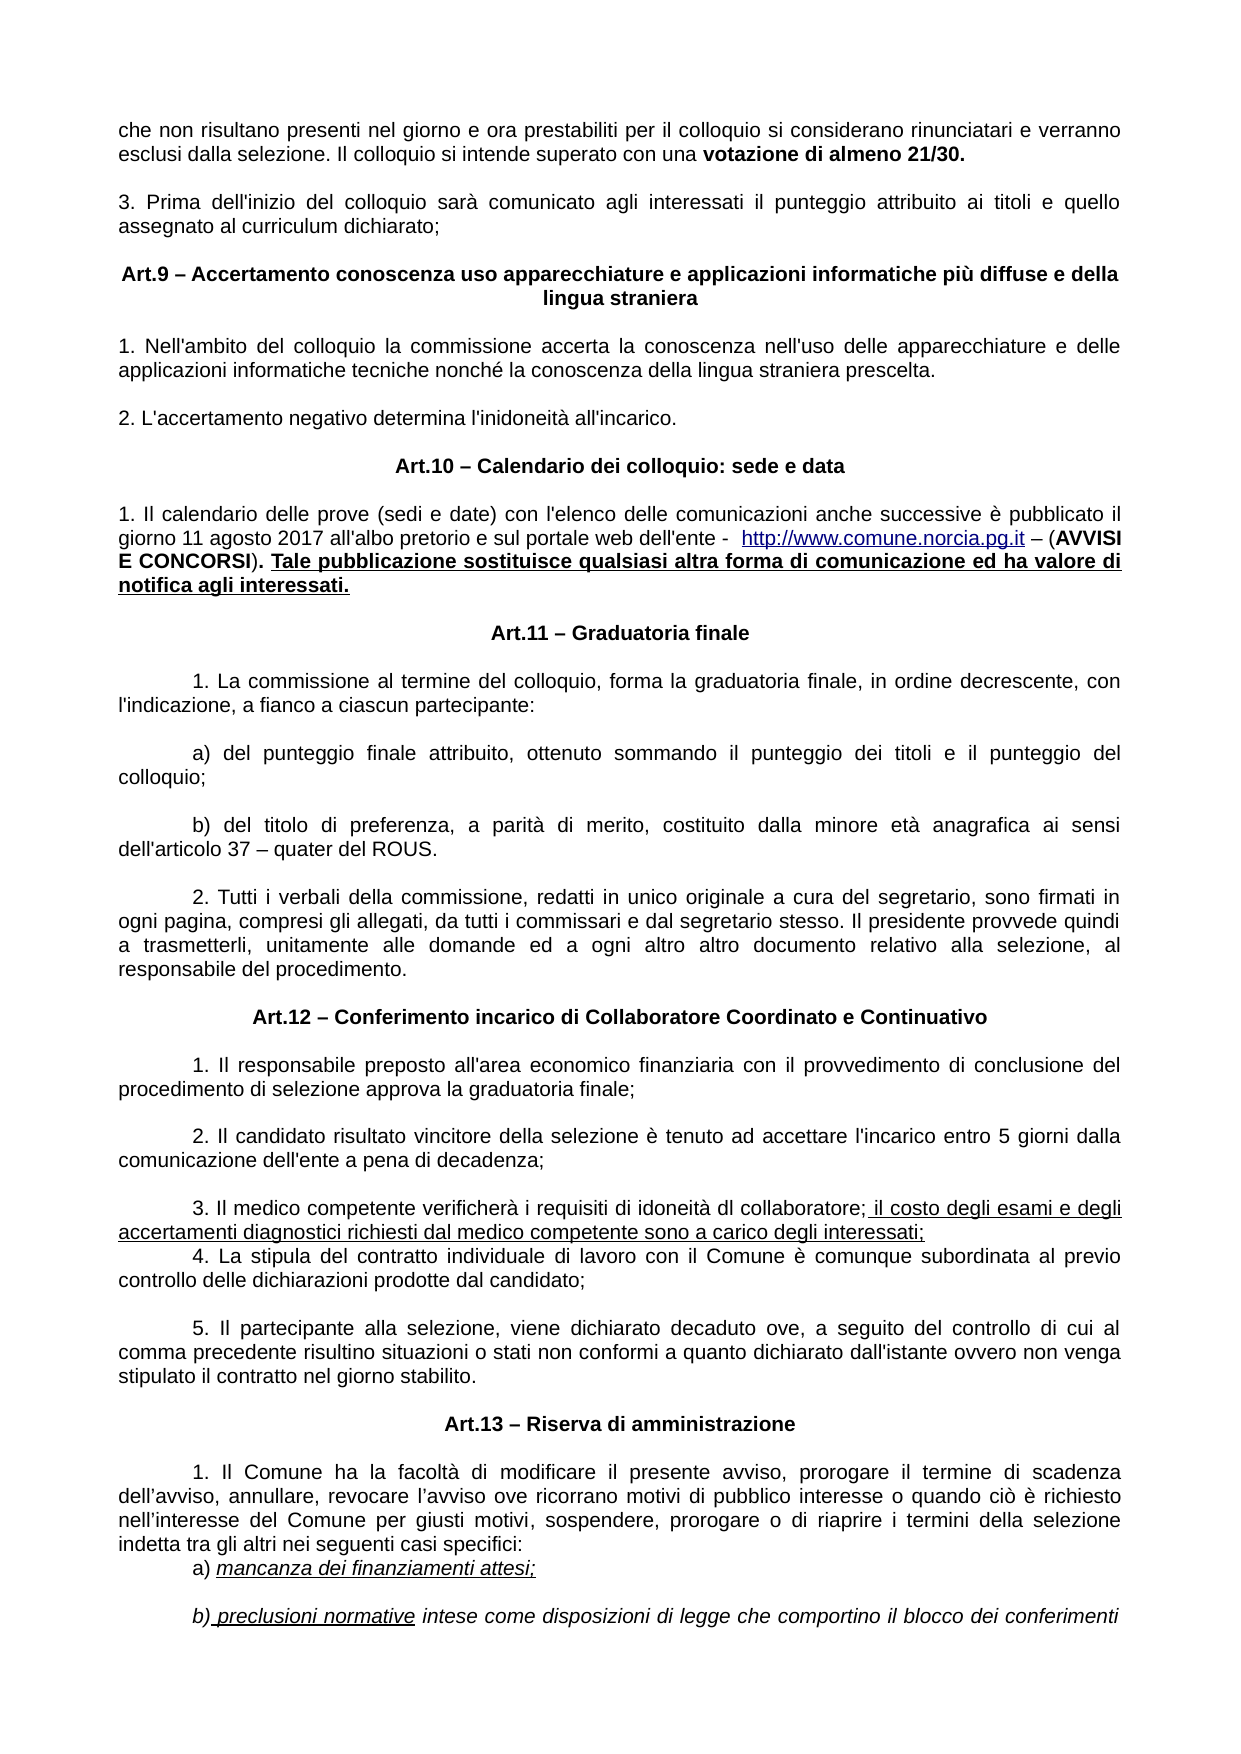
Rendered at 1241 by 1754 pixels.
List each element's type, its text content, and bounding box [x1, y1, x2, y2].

text Art.10 – Calendario dei colloquio: sede e data [118, 453, 1122, 477]
text Art.13 – Riserva di amministrazione [118, 1412, 1122, 1436]
text 1. Il calendario delle prove (sedi e date) con l'elenco delle comunicazioni anche successive è pubblicato il giorno 11 agosto 2017 all'albo pretorio e sul portale web dell'ente - http://www.comune.norcia.pg.it – (AVVISI E CONCORSI). Tale pubblicazione sostituisce qualsiasi altra forma di comunicazione ed ha valore di notifica agli interessati. [118, 501, 1122, 597]
text che non risultano presenti nel giorno e ora prestabiliti per il colloquio si considerano rinunciatari e verranno esclusi dalla selezione. Il colloquio si intende superato con una votazione di almeno 21/30. [118, 118, 1122, 166]
text 5. Il partecipante alla selezione, viene dichiarato decaduto ove, a seguito del controllo di cui al comma precedente risultino situazioni o stati non conformi a quanto dichiarato dall'istante ovvero non venga stipulato il contratto nel giorno stabilito. [118, 1316, 1122, 1388]
text b) preclusioni normative intese come disposizioni di legge che comportino il blocco dei conferimenti [118, 1603, 1122, 1627]
text 2. Il candidato risultato vincitore della selezione è tenuto ad accettare l'incarico entro 5 giorni dalla comunicazione dell'ente a pena di decadenza; [118, 1124, 1122, 1172]
text 2. Tutti i verbali della commissione, redatti in unico originale a cura del segretario, sono firmati in ogni pagina, compresi gli allegati, da tutti i commissari e dal segretario stesso. Il presidente provvede quindi a trasmetterli, unitamente alle domande ed a ogni altro altro documento relativo alla selezione, al responsabile del procedimento. [118, 885, 1122, 981]
text 1. Nell'ambito del colloquio la commissione accerta la conoscenza nell'uso delle apparecchiature e delle applicazioni informatiche tecniche nonché la conoscenza della lingua straniera prescelta. [118, 334, 1122, 382]
text Art.9 – Accertamento conoscenza uso apparecchiature e applicazioni informatiche più diffuse e della lingua straniera [118, 262, 1122, 310]
text a) mancanza dei finanziamenti attesi; [118, 1556, 1122, 1579]
text b) del titolo di preferenza, a parità di merito, costituito dalla minore età anagrafica ai sensi dell'articolo 37 – quater del ROUS. [118, 813, 1122, 861]
text 3. Il medico competente verificherà i requisiti di idoneità dl collaboratore; il costo degli esami e degli accertamenti diagnostici richiesti dal medico competente sono a carico degli interessati; [118, 1196, 1122, 1244]
text 1. La commissione al termine del colloquio, forma la graduatoria finale, in ordine decrescente, con l'indicazione, a fianco a ciascun partecipante: [118, 669, 1122, 717]
text 3. Prima dell'inizio del colloquio sarà comunicato agli interessati il punteggio attribuito ai titoli e quello assegnato al curriculum dichiarato; [118, 190, 1122, 238]
text Art.11 – Graduatoria finale [118, 621, 1122, 645]
text 4. La stipula del contratto individuale di lavoro con il Comune è comunque subordinata al previo controllo delle dichiarazioni prodotte dal candidato; [118, 1244, 1122, 1292]
text a) del punteggio finale attribuito, ottenuto sommando il punteggio dei titoli e il punteggio del colloquio; [118, 741, 1122, 789]
text 1. Il responsabile preposto all'area economico finanziaria con il provvedimento di conclusione del procedimento di selezione approva la graduatoria finale; [118, 1052, 1122, 1100]
text 1. Il Comune ha la facoltà di modificare il presente avviso, prorogare il termine di scadenza dell’avviso, annullare, revocare l’avviso ove ricorrano motivi di pubblico interesse o quando ciò è richiesto nell’interesse del Comune per giusti motivi, sospendere, prorogare o di riaprire i termini della selezione indetta tra gli altri nei seguenti casi specifici: [118, 1460, 1122, 1556]
text 2. L'accertamento negativo determina l'inidoneità all'incarico. [118, 406, 1122, 429]
text Art.12 – Conferimento incarico di Collaboratore Coordinato e Continuativo [118, 1004, 1122, 1028]
